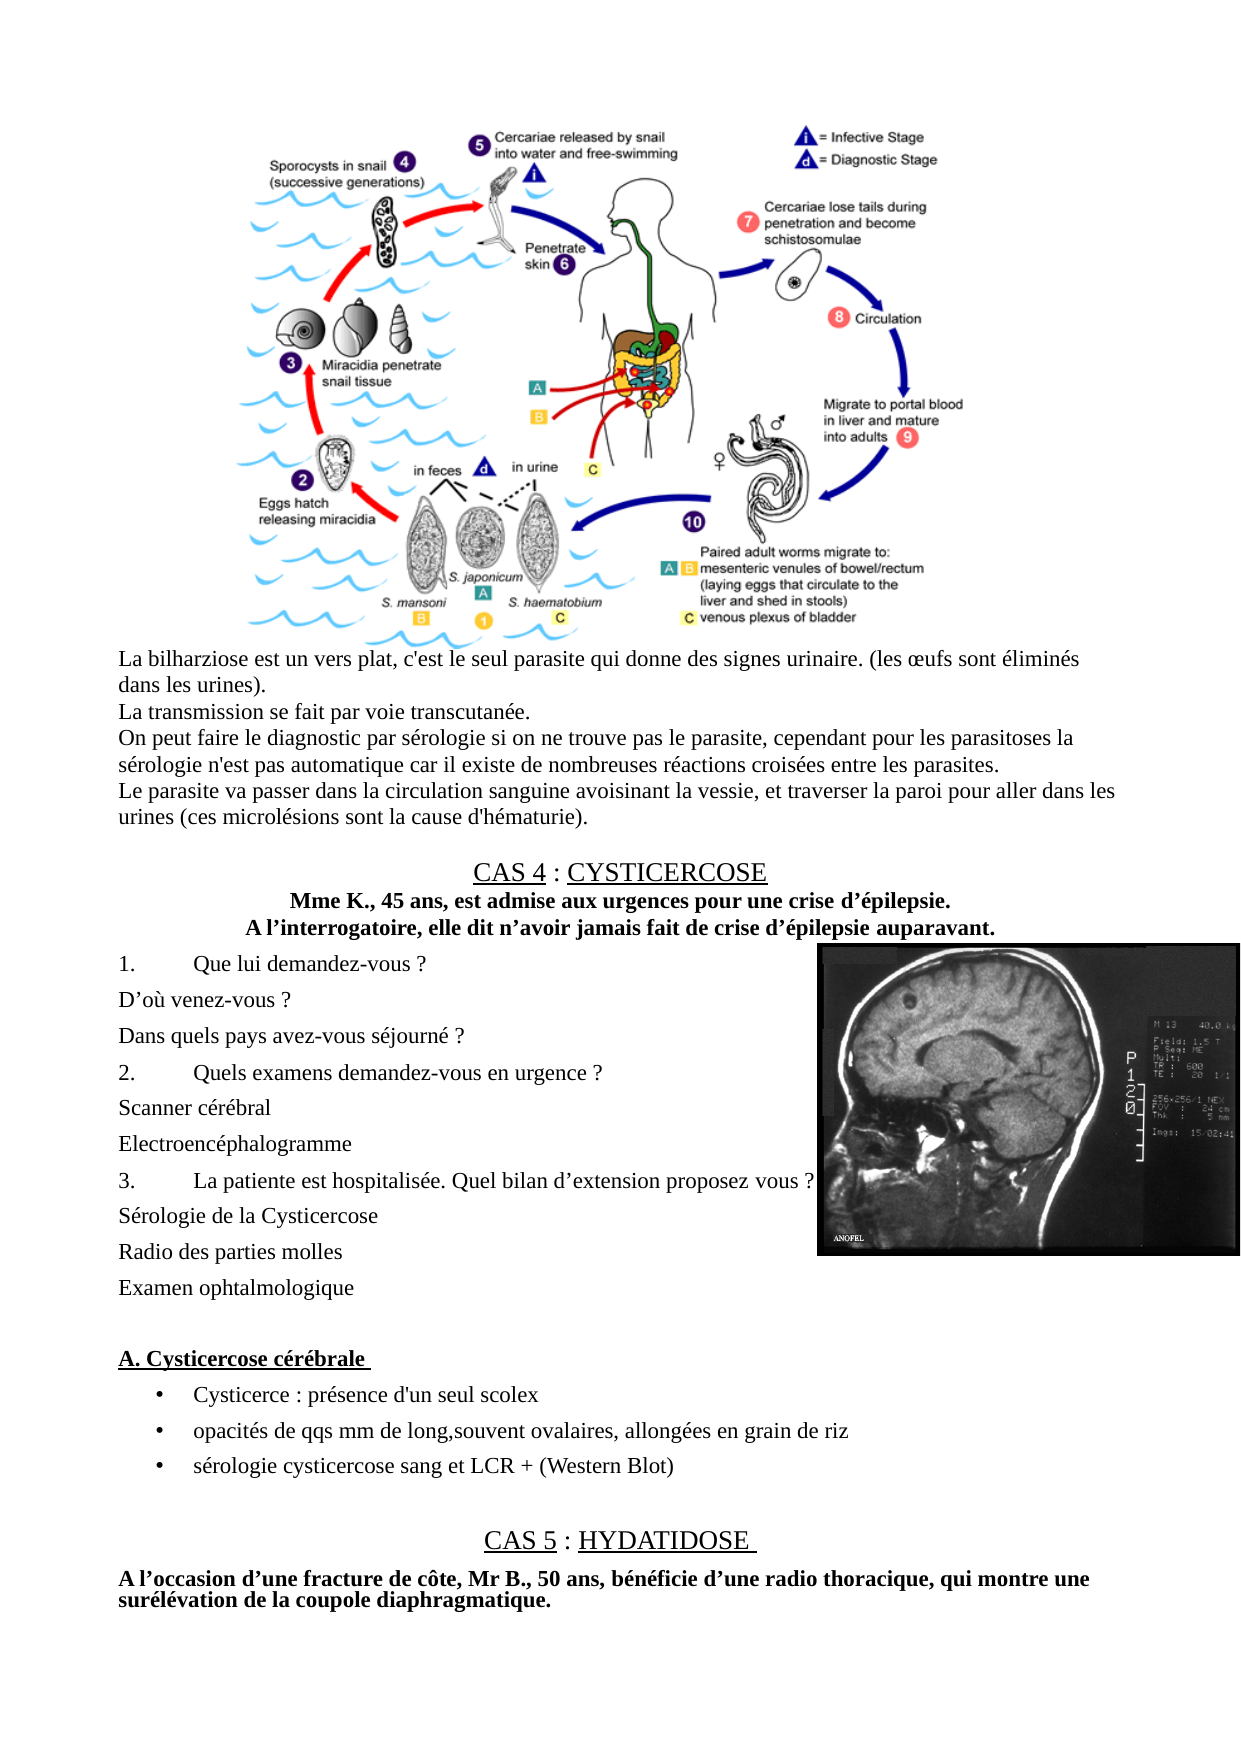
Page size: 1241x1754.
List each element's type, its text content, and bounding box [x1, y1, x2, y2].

text Sérologie de la Cysticercose [118, 1202, 817, 1229]
text A l’occasion d’une fracture de côte, Mr B., 50 ans, bénéficie d’une radio thoracique, qui montre une surélévation de la coupole diaphragmatique. [118, 1564, 1122, 1612]
text Radio des parties molles [118, 1238, 1122, 1264]
text A. Cysticercose cérébrale [118, 1345, 1122, 1372]
text Examen ophtalmologique [118, 1274, 1122, 1300]
list Quels examens demandez-vous en urgence ? [118, 1058, 817, 1085]
text CAS 5 : HYDATIDOSE [118, 1524, 1122, 1555]
text D’où venez-vous ? [118, 986, 817, 1012]
list La patiente est hospitalisée. Quel bilan d’extension proposez vous ? [118, 1167, 817, 1193]
text Le parasite va passer dans la circulation sanguine avoisinant la vessie, et traverser la paroi pour aller dans les urines (ces microlésions sont la cause d'hématurie). [118, 777, 1122, 830]
text Scanner cérébral [118, 1094, 817, 1121]
list Cysticerce : présence d'un seul scolex [156, 1381, 1122, 1407]
text La bilharziose est un vers plat, c'est le seul parasite qui donne des signes urinaire. (les œufs sont éliminés dans les urines). [118, 645, 1122, 698]
list sérologie cysticercose sang et LCR + (Western Blot) [156, 1453, 1122, 1479]
list Que lui demandez-vous ? [118, 950, 817, 977]
text On peut faire le diagnostic par sérologie si on ne trouve pas le parasite, cependant pour les parasitoses la sérologie n'est pas automatique car il existe de nombreuses réactions croisées entre les parasites. [118, 724, 1122, 777]
text Electroencéphalogramme [118, 1130, 817, 1156]
text A l’interrogatoire, elle dit n’avoir jamais fait de crise d’épilepsie auparavant. [118, 913, 1122, 940]
text Dans quels pays avez-vous séjourné ? [118, 1022, 817, 1048]
text Mme K., 45 ans, est admise aux urgences pour une crise d’épilepsie. [118, 887, 1122, 913]
text CAS 4 : CYSTICERCOSE [118, 856, 1122, 887]
list opacités de qqs mm de long,souvent ovalaires, allongées en grain de riz [156, 1417, 1122, 1443]
picture [236, 125, 964, 649]
text La transmission se fait par voie transcutanée. [118, 698, 1122, 724]
